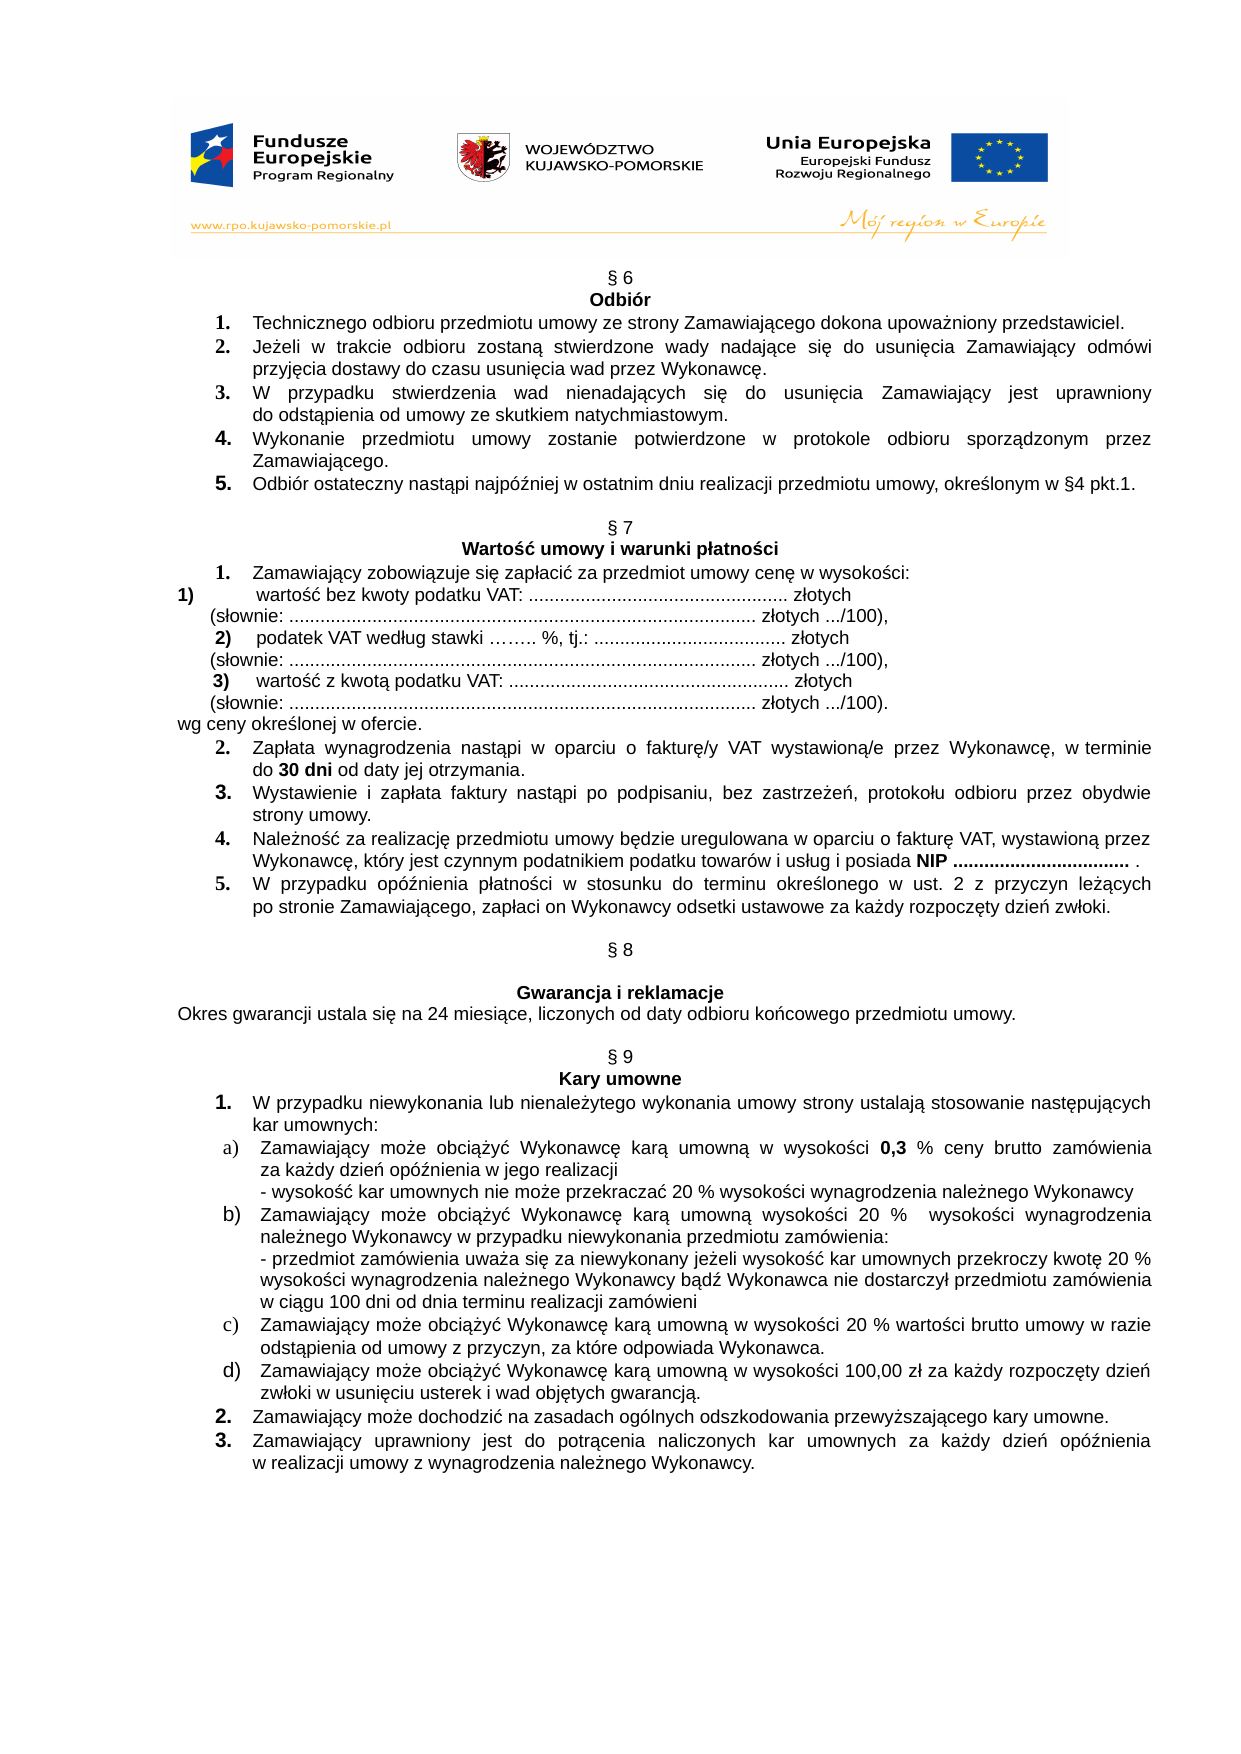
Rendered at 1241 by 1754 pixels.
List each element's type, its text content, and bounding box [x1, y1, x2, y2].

list Zamawiający może obciążyć Wykonawcę karą umowną w wysokości 0,3 % ceny brutto zamówienia za każdy dzień opóźnienia w jego realizacji [223, 1135, 1152, 1181]
list Zamawiający może dochodzić na zasadach ogólnych odszkodowania przewyższającego kary umowne. [215, 1403, 1152, 1427]
text § 9 [88, 1046, 1152, 1068]
list W przypadku stwierdzenia wad nienadających się do usunięcia Zamawiający jest uprawniony do odstąpienia od umowy ze skutkiem natychmiastowym. [215, 380, 1152, 425]
list Zamawiający uprawniony jest do potrącenia naliczonych kar umownych za każdy dzień opóźnienia w realizacji umowy z wynagrodzenia należnego Wykonawcy. [215, 1427, 1152, 1473]
text (słownie: .......................................................................................... złotych .../100), [209, 605, 1152, 627]
list Zamawiający może obciążyć Wykonawcę karą umowną wysokości 20 % wysokości wynagrodzenia należnego Wykonawcy w przypadku niewykonania przedmiotu zamówienia: [223, 1202, 1152, 1248]
list wartość z kwotą podatku VAT: ...................................................... złotych [213, 670, 1152, 691]
list Wykonanie przedmiotu umowy zostanie potwierdzone w protokole odbioru sporządzonym przez Zamawiającego. [215, 425, 1152, 471]
list Zamawiający może obciążyć Wykonawcę karą umowną w wysokości 100,00 zł za każdy rozpoczęty dzień zwłoki w usunięciu usterek i wad objętych gwarancją. [223, 1358, 1152, 1403]
list wartość bez kwoty podatku VAT: .................................................. złotych [177, 584, 1152, 605]
text - wysokość kar umownych nie może przekraczać 20 % wysokości wynagrodzenia należnego Wykonawcy [260, 1181, 1152, 1202]
subtitle Kary umowne [88, 1068, 1152, 1089]
list W przypadku opóźnienia płatności w stosunku do terminu określonego w ust. 2 z przyczyn leżących po stronie Zamawiającego, zapłaci on Wykonawcy odsetki ustawowe za każdy rozpoczęty dzień zwłoki. [215, 871, 1152, 917]
list W przypadku niewykonania lub nienależytego wykonania umowy strony ustalają stosowanie następujących kar umownych: [215, 1089, 1152, 1135]
text § 7 [88, 516, 1152, 538]
picture [171, 97, 1069, 258]
list Technicznego odbioru przedmiotu umowy ze strony Zamawiającego dokona upoważniony przedstawiciel. [215, 310, 1152, 334]
list Odbiór ostateczny nastąpi najpóźniej w ostatnim dniu realizacji przedmiotu umowy, określonym w §4 pkt.1. [215, 471, 1152, 495]
list Jeżeli w trakcie odbioru zostaną stwierdzone wady nadające się do usunięcia Zamawiający odmówi przyjęcia dostawy do czasu usunięcia wad przez Wykonawcę. [215, 334, 1152, 380]
text § 6 [88, 267, 1152, 288]
subtitle Odbiór [88, 288, 1152, 310]
text (słownie: .......................................................................................... złotych .../100). [209, 691, 1152, 713]
list Zamawiający może obciążyć Wykonawcę karą umowną w wysokości 20 % wartości brutto umowy w razie odstąpienia od umowy z przyczyn, za które odpowiada Wykonawca. [223, 1312, 1152, 1358]
text - przedmiot zamówienia uważa się za niewykonany jeżeli wysokość kar umownych przekroczy kwotę 20 % wysokości wynagrodzenia należnego Wykonawcy bądź Wykonawca nie dostarczył przedmiotu zamówienia w ciągu 100 dni od dnia terminu realizacji zamówieni [260, 1248, 1152, 1312]
subtitle Gwarancja i reklamacje [88, 982, 1152, 1003]
list Okres gwarancji ustala się na 24 miesiące, liczonych od daty odbioru końcowego przedmiotu umowy. [177, 1003, 1152, 1025]
list Wystawienie i zapłata faktury nastąpi po podpisaniu, bez zastrzeżeń, protokołu odbioru przez obydwie strony umowy. [215, 780, 1152, 826]
text § 8 [88, 938, 1152, 960]
text (słownie: .......................................................................................... złotych .../100), [209, 648, 1152, 670]
text wg ceny określonej w ofercie. [177, 713, 1152, 734]
list Należność za realizację przedmiotu umowy będzie uregulowana w oparciu o fakturę VAT, wystawioną przez Wykonawcę, który jest czynnym podatnikiem podatku towarów i usług i posiada NIP .................................. . [215, 826, 1152, 871]
list Zamawiający zobowiązuje się zapłacić za przedmiot umowy cenę w wysokości: [215, 559, 1152, 584]
list Zapłata wynagrodzenia nastąpi w oparciu o fakturę/y VAT wystawioną/e przez Wykonawcę, w terminie do 30 dni od daty jej otrzymania. [215, 734, 1152, 780]
list podatek VAT według stawki …….. %, tj.: ..................................... złotych [215, 627, 1152, 648]
subtitle Wartość umowy i warunki płatności [88, 538, 1152, 559]
